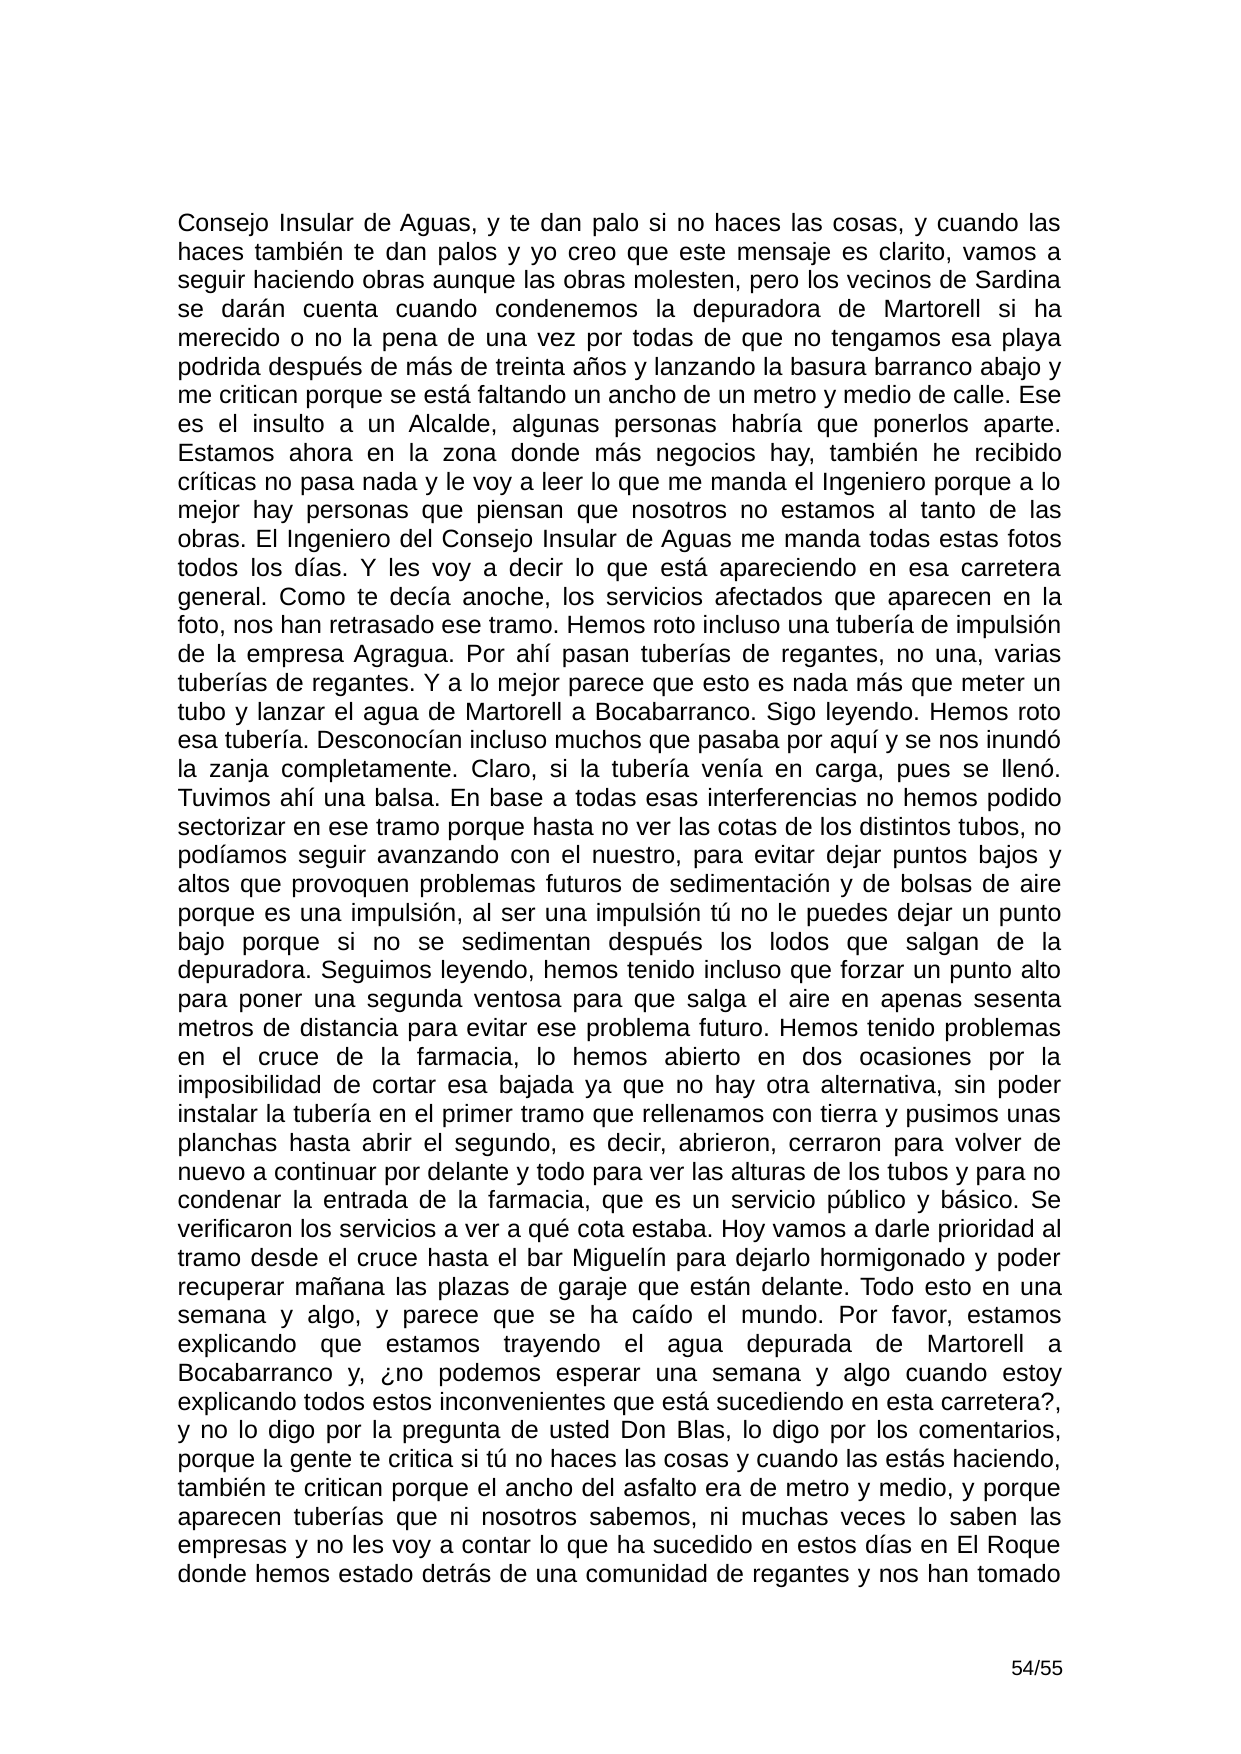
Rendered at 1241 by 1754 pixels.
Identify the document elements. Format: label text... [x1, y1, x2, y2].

text Consejo Insular de Aguas, y te dan palo si no haces las cosas, y cuando las haces también te dan palos y yo creo que este mensaje es clarito, vamos a seguir haciendo obras aunque las obras molesten, pero los vecinos de Sardina se darán cuenta cuando condenemos la depuradora de Martorell si ha merecido o no la pena de una vez por todas de que no tengamos esa playa podrida después de más de treinta años y lanzando la basura barranco abajo y me critican porque se está faltando un ancho de un metro y medio de calle. Ese es el insulto a un Alcalde, algunas personas habría que ponerlos aparte. Estamos ahora en la zona donde más negocios hay, también he recibido críticas no pasa nada y le voy a leer lo que me manda el Ingeniero porque a lo mejor hay personas que piensan que nosotros no estamos al tanto de las obras. El Ingeniero del Consejo Insular de Aguas me manda todas estas fotos todos los días. Y les voy a decir lo que está apareciendo en esa carretera general. Como te decía anoche, los servicios afectados que aparecen en la foto, nos han retrasado ese tramo. Hemos roto incluso una tubería de impulsión de la empresa Agragua. Por ahí pasan tuberías de regantes, no una, varias tuberías de regantes. Y a lo mejor parece que esto es nada más que meter un tubo y lanzar el agua de Martorell a Bocabarranco. Sigo leyendo. Hemos roto esa tubería. Desconocían incluso muchos que pasaba por aquí y se nos inundó la zanja completamente. Claro, si la tubería venía en carga, pues se llenó. Tuvimos ahí una balsa. En base a todas esas interferencias no hemos podido sectorizar en ese tramo porque hasta no ver las cotas de los distintos tubos, no podíamos seguir avanzando con el nuestro, para evitar dejar puntos bajos y altos que provoquen problemas futuros de sedimentación y de bolsas de aire porque es una impulsión, al ser una impulsión tú no le puedes dejar un punto bajo porque si no se sedimentan después los lodos que salgan de la depuradora. Seguimos leyendo, hemos tenido incluso que forzar un punto alto para poner una segunda ventosa para que salga el aire en apenas sesenta metros de distancia para evitar ese problema futuro. Hemos tenido problemas en el cruce de la farmacia, lo hemos abierto en dos ocasiones por la imposibilidad de cortar esa bajada ya que no hay otra alternativa, sin poder instalar la tubería en el primer tramo que rellenamos con tierra y pusimos unas planchas hasta abrir el segundo, es decir, abrieron, cerraron para volver de nuevo a continuar por delante y todo para ver las alturas de los tubos y para no condenar la entrada de la farmacia, que es un servicio público y básico. Se verificaron los servicios a ver a qué cota estaba. Hoy vamos a darle prioridad al tramo desde el cruce hasta el bar Miguelín para dejarlo hormigonado y poder recuperar mañana las plazas de garaje que están delante. Todo esto en una semana y algo, y parece que se ha caído el mundo. Por favor, estamos explicando que estamos trayendo el agua depurada de Martorell a Bocabarranco y, ¿no podemos esperar una semana y algo cuando estoy explicando todos estos inconvenientes que está sucediendo en esta carretera?, y no lo digo por la pregunta de usted Don Blas, lo digo por los comentarios, porque la gente te critica si tú no haces las cosas y cuando las estás haciendo, también te critican porque el ancho del asfalto era de metro y medio, y porque aparecen tuberías que ni nosotros sabemos, ni muchas veces lo saben las empresas y no les voy a contar lo que ha sucedido en estos días en El Roque donde hemos estado detrás de una comunidad de regantes y nos han tomado [177, 208, 1063, 1588]
